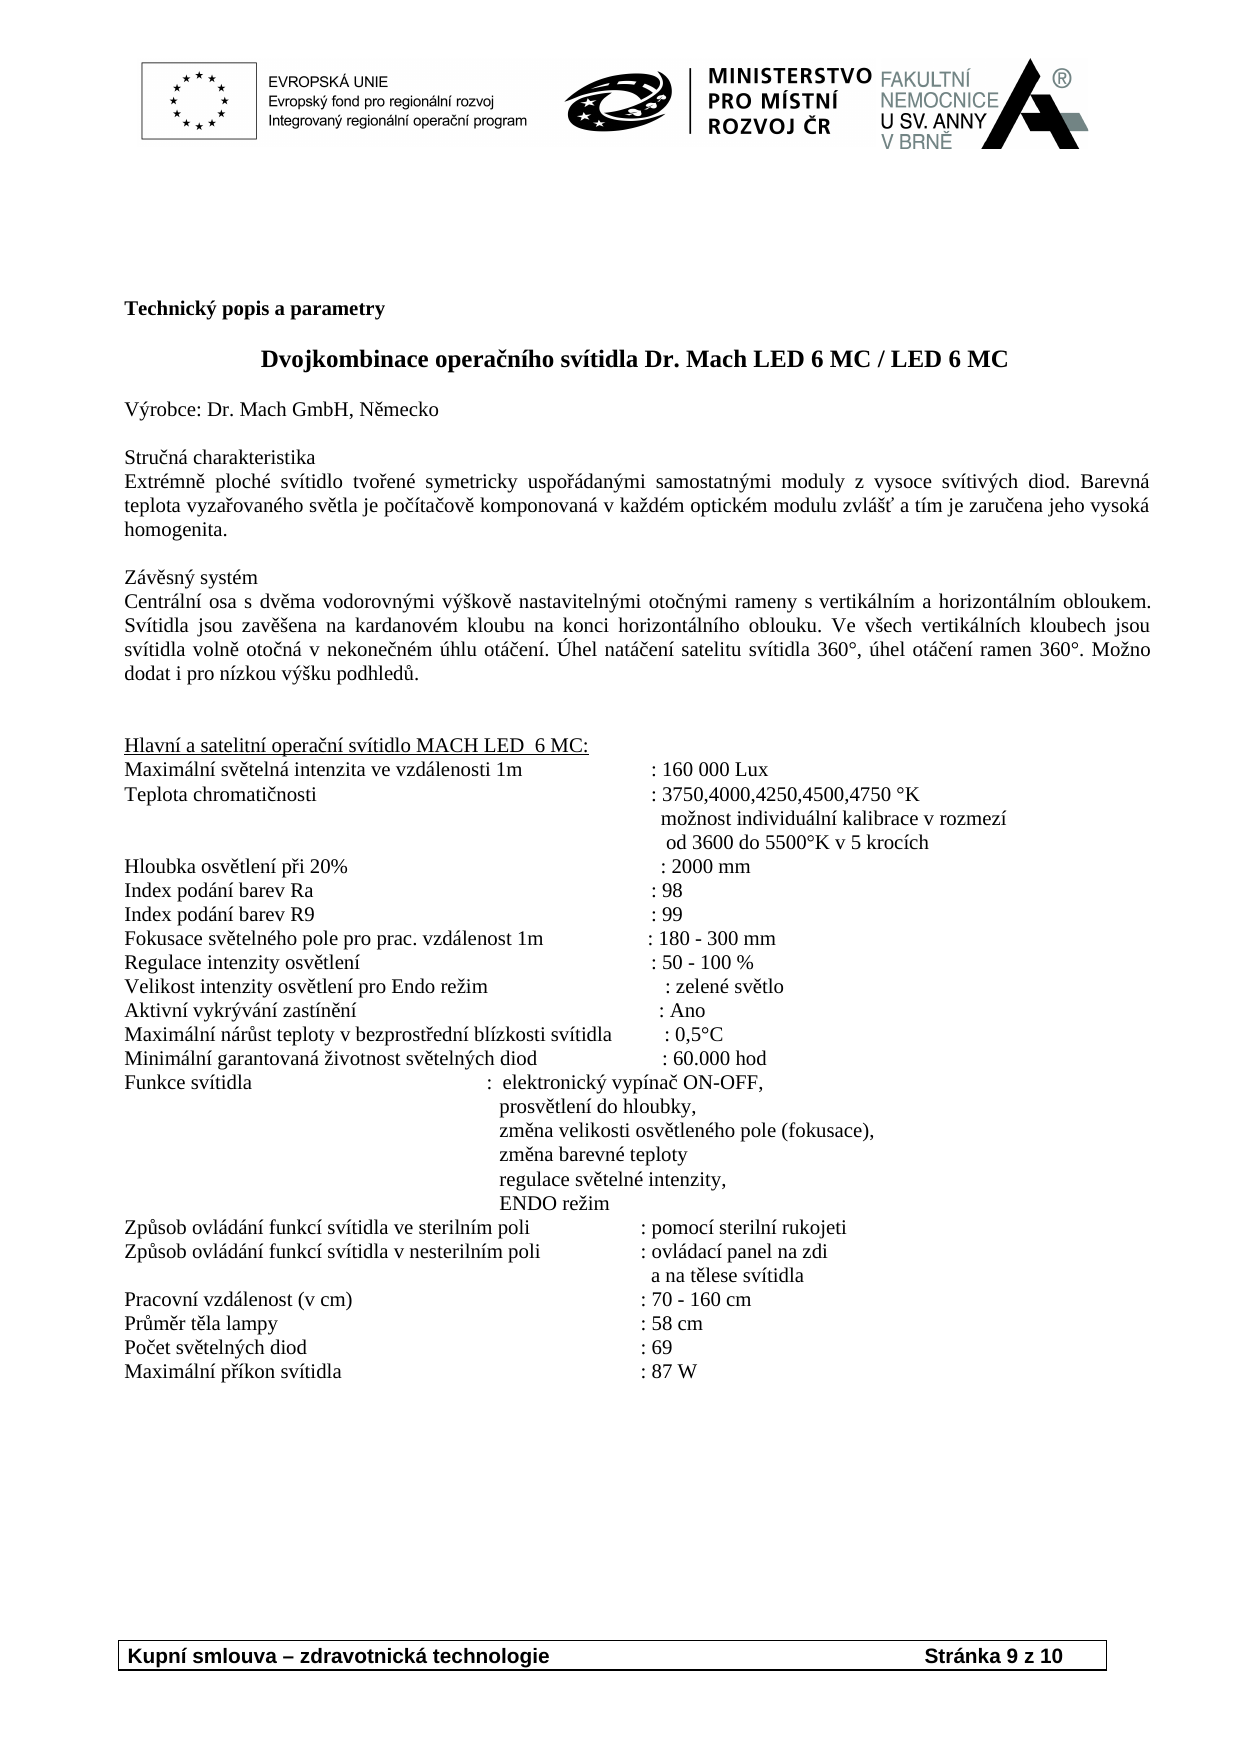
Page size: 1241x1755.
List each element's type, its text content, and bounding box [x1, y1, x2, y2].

table_header Technický popis a parametry Dvojkombinace operačního svítidla Dr. Mach LED 6 MC / LED 6 MC Výrobce: Dr. Mach GmbH, Německo Stručná charakteristika Extrémně ploché svítidlo tvořené symetricky uspořádanými samostatnými moduly z vysoce svítivých diod. Barevná teplota vyzařovaného světla je počítačově komponovaná v každém optickém modulu zvlášť a tím je zaručena jeho vysoká homogenita. Závěsný systém Centrální osa s dvěma vodorovnými výškově nastavitelnými otočnými rameny s vertikálním a horizontálním obloukem. Svítidla jsou zavěšena na kardanovém kloubu na konci horizontálního oblouku. Ve všech vertikálních kloubech jsou svítidla volně otočná v nekonečném úhlu otáčení. Úhel natáčení satelitu svítidla 360°, úhel otáčení ramen 360°. Možno dodat i pro nízkou výšku podhledů. Hlavní a satelitní operační svítidlo MACH LED 6 MC: Maximální světelná intenzita ve vzdálenosti 1m : 160 000 Lux Teplota chromatičnosti : 3750,4000,4250,4500,4750 °K možnost individuální kalibrace v rozmezí od 3600 do 5500°K v 5 krocích Hloubka osvětlení při 20% : 2000 mm Index podání barev Ra : 98 Index podání barev R9 : 99 Fokusace světelného pole pro prac. vzdálenost 1m : 180 - 300 mm Regulace intenzity osvětlení : 50 - 100 % Velikost intenzity osvětlení pro Endo režim : zelené světlo Aktivní vykrývání zastínění : Ano Maximální nárůst teploty v bezprostřední blízkosti svítidla : 0,5°C Minimální garantovaná životnost světelných diod : 60.000 hod Funkce svítidla : elektronický vypínač ON-OFF, prosvětlení do hloubky, změna velikosti osvětleného pole (fokusace), změna barevné teploty regulace světelné intenzity, ENDO režim Způsob ovládání funkcí svítidla ve sterilním poli : pomocí sterilní rukojeti Způsob ovládání funkcí svítidla v nesterilním poli : ovládací panel na zdi a na tělese svítidla Pracovní vzdálenost (v cm) : 70 - 160 cm Průměr těla lampy : 58 cm Počet světelných diod : 69 Maximální příkon svítidla : 87 W [118, 172, 1158, 1602]
